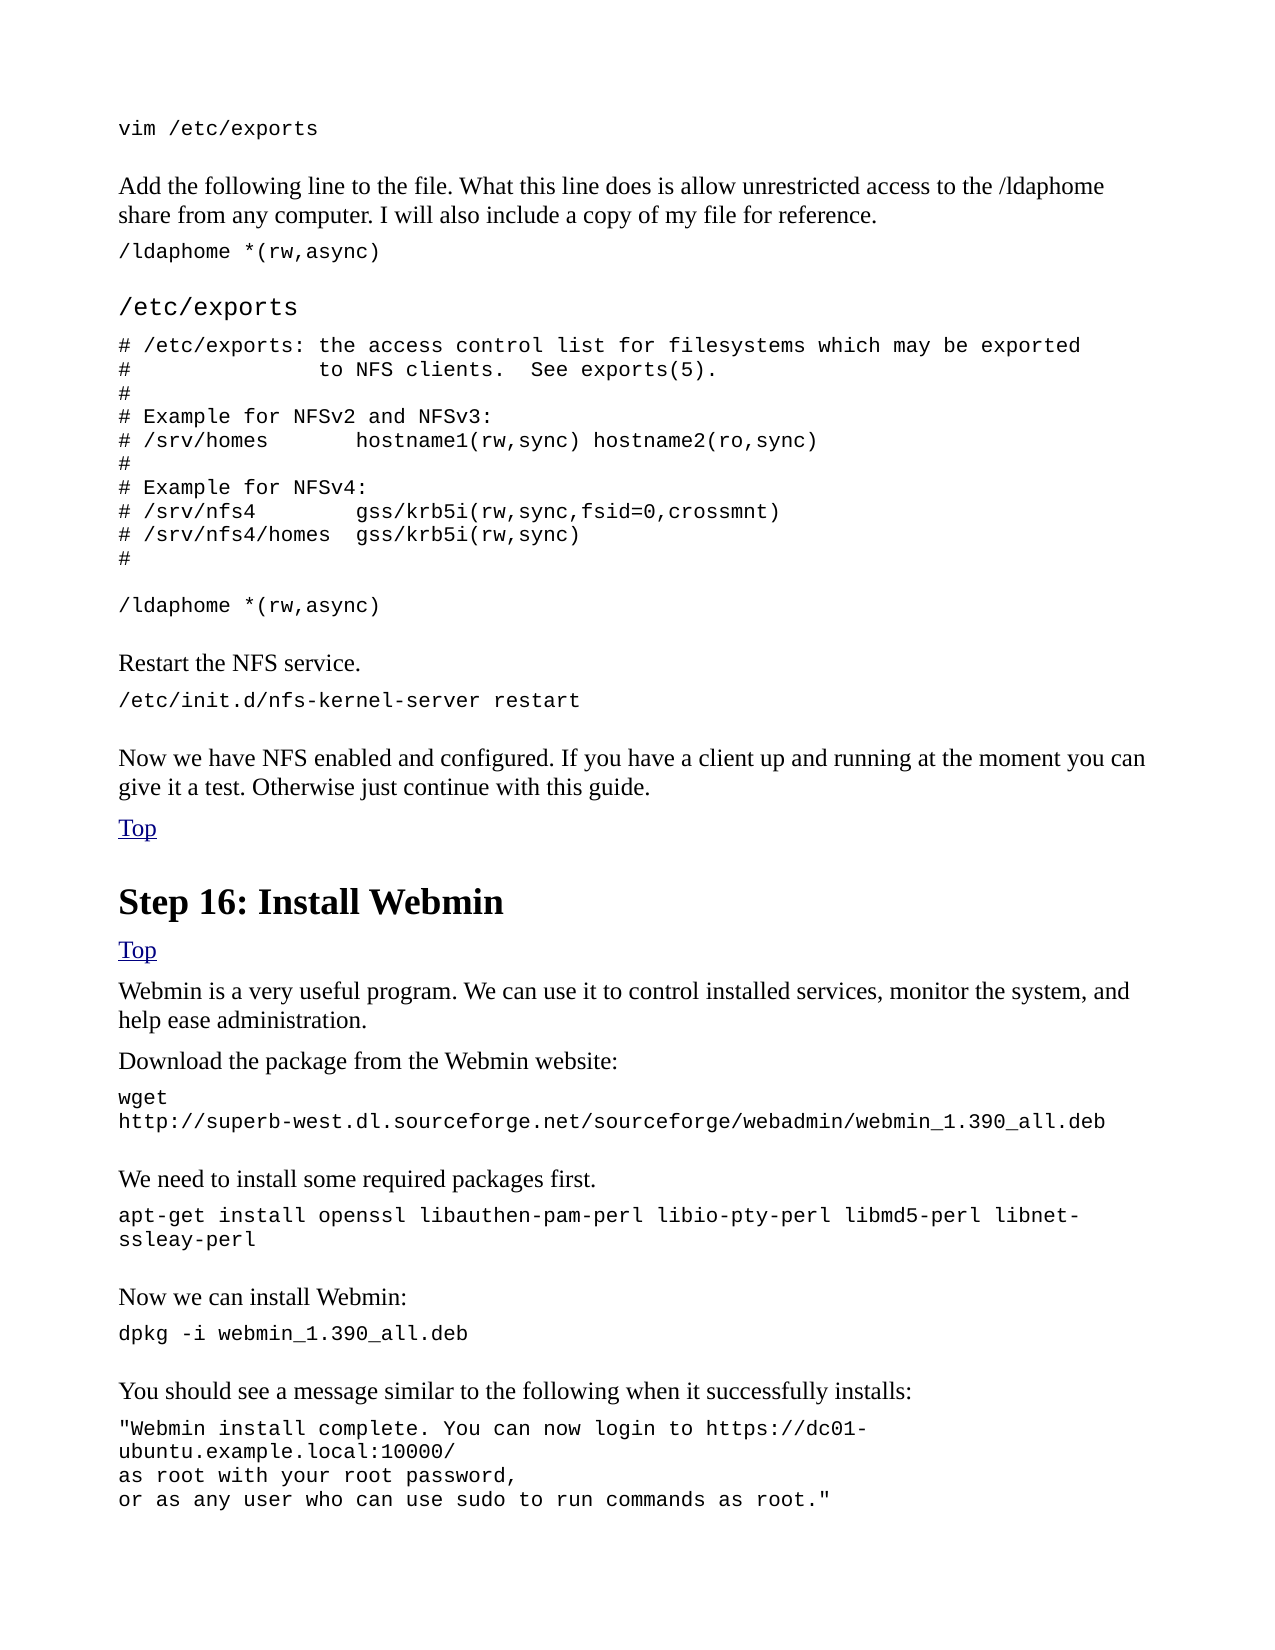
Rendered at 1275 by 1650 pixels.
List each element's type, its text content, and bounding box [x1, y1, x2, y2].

text "Webmin install complete. You can now login to https://dc01-ubuntu.example.local:10000/ [118, 1418, 1157, 1465]
text /ldaphome *(rw,async) [118, 241, 1157, 265]
text Add the following line to the file. What this line does is allow unrestricted access to the /ldaphome share from any computer. I will also include a copy of my file for reference. [118, 171, 1157, 229]
text # to NFS clients. See exports(5). [118, 359, 1157, 382]
text # [118, 548, 1157, 572]
text Webmin is a very useful program. We can use it to control installed services, monitor the system, and help ease administration. [118, 976, 1157, 1033]
text # Example for NFSv2 and NFSv3: [118, 406, 1157, 430]
text /ldaphome *(rw,async) [118, 595, 1157, 619]
text Top [118, 813, 1157, 842]
text as root with your root password, [118, 1465, 1157, 1488]
text Restart the NFS service. [118, 648, 1157, 677]
text # /srv/nfs4 gss/krb5i(rw,sync,fsid=0,crossmnt) [118, 501, 1157, 524]
text # Example for NFSv4: [118, 477, 1157, 501]
text # [118, 453, 1157, 477]
text /etc/init.d/nfs-kernel-server restart [118, 690, 1157, 713]
text Now we have NFS enabled and configured. If you have a client up and running at the moment you can give it a test. Otherwise just continue with this guide. [118, 743, 1157, 800]
text We need to install some required packages first. [118, 1164, 1157, 1193]
text or as any user who can use sudo to run commands as root." [118, 1488, 1157, 1512]
text You should see a message similar to the following when it successfully installs: [118, 1376, 1157, 1405]
text Top [118, 935, 1157, 963]
subtitle Step 16: Install Webmin [118, 879, 1157, 922]
text apt-get install openssl libauthen-pam-perl libio-pty-perl libmd5-perl libnet-ssleay-perl [118, 1205, 1157, 1252]
text # /srv/homes hostname1(rw,sync) hostname2(ro,sync) [118, 430, 1157, 453]
text Now we can install Webmin: [118, 1282, 1157, 1311]
text # /srv/nfs4/homes gss/krb5i(rw,sync) [118, 524, 1157, 548]
text wget http://superb-west.dl.sourceforge.net/sourceforge/webadmin/webmin_1.390_all.deb [118, 1087, 1157, 1134]
text Download the package from the Webmin website: [118, 1046, 1157, 1075]
text vim /etc/exports [118, 118, 1157, 142]
text dpkg -i webmin_1.390_all.deb [118, 1323, 1157, 1347]
text # [118, 382, 1157, 406]
text # /etc/exports: the access control list for filesystems which may be exported [118, 335, 1157, 359]
text /etc/exports [118, 294, 1157, 323]
